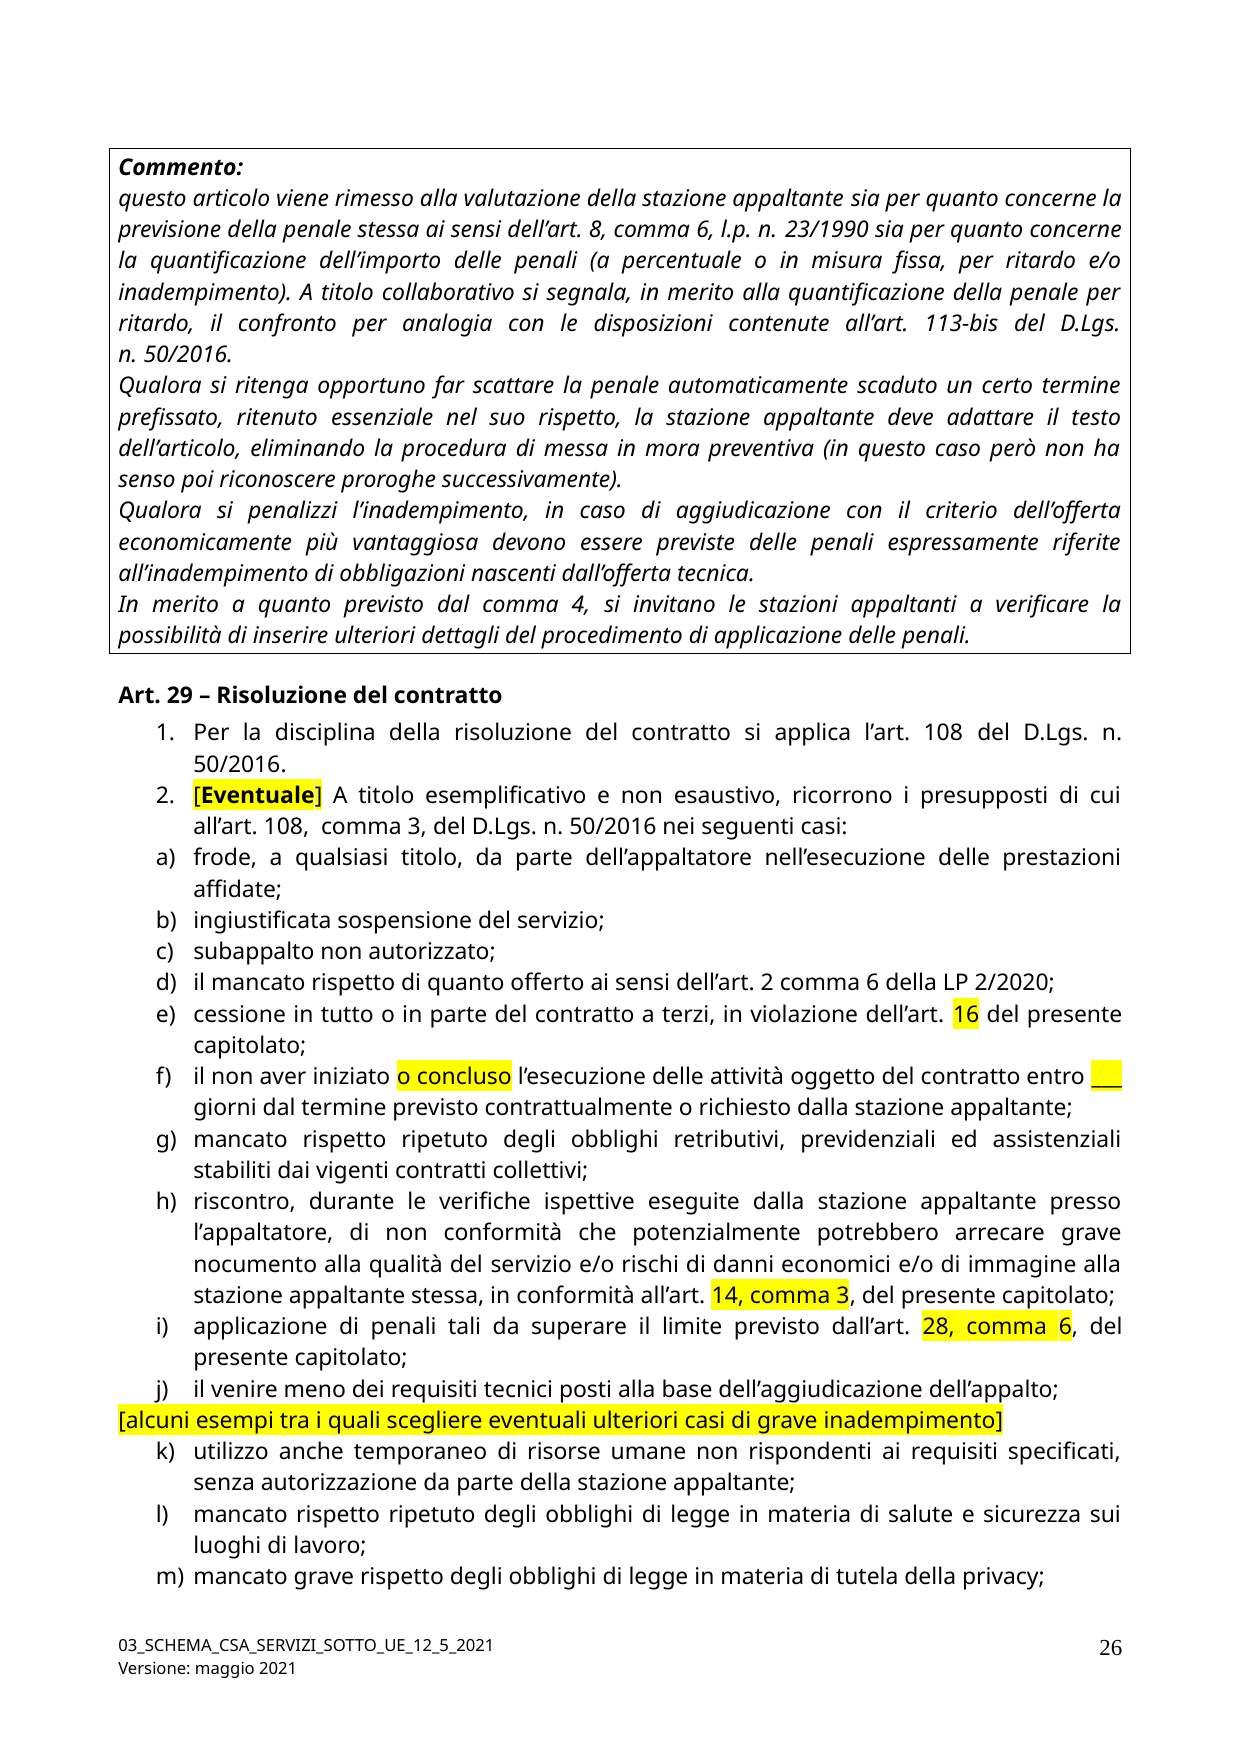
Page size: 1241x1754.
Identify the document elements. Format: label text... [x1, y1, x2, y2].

list il venire meno dei requisiti tecnici posti alla base dell’aggiudicazione dell’appalto; [156, 1373, 1122, 1404]
list cessione in tutto o in parte del contratto a terzi, in violazione dell’art. 16 del presente capitolato; [156, 998, 1122, 1060]
list mancato rispetto ripetuto degli obblighi di legge in materia di salute e sicurezza sui luoghi di lavoro; [156, 1498, 1122, 1560]
list utilizzo anche temporaneo di risorse umane non rispondenti ai requisiti specificati, senza autorizzazione da parte della stazione appaltante; [156, 1435, 1122, 1498]
text Commento: [110, 149, 1130, 182]
list il non aver iniziato o concluso l’esecuzione delle attività oggetto del contratto entro ___ giorni dal termine previsto contrattualmente o richiesto dalla stazione appaltante; [156, 1060, 1122, 1123]
list Per la disciplina della risoluzione del contratto si applica l’art. 108 del D.Lgs. n. 50/2016. [156, 716, 1122, 779]
list mancato grave rispetto degli obblighi di legge in materia di tutela della privacy; [156, 1560, 1122, 1591]
list ingiustificata sospensione del servizio; [156, 904, 1122, 935]
subtitle Art. 29 – Risoluzione del contratto [118, 679, 1122, 710]
text questo articolo viene rimesso alla valutazione della stazione appaltante sia per quanto concerne la previsione della penale stessa ai sensi dell’art. 8, comma 6, l.p. n. 23/1990 sia per quanto concerne la quantificazione dell’importo delle penali (a percentuale o in misura fissa, per ritardo e/o inadempimento). A titolo collaborativo si segnala, in merito alla quantificazione della penale per ritardo, il confronto per analogia con le disposizioni contenute all’art. 113-bis del D.Lgs. n. 50/2016. [118, 182, 1122, 369]
list frode, a qualsiasi titolo, da parte dell’appaltatore nell’esecuzione delle prestazioni affidate; [156, 841, 1122, 904]
list subappalto non autorizzato; [156, 935, 1122, 966]
text Qualora si ritenga opportuno far scattare la penale automaticamente scaduto un certo termine prefissato, ritenuto essenziale nel suo rispetto, la stazione appaltante deve adattare il testo dell’articolo, eliminando la procedura di messa in mora preventiva (in questo caso però non ha senso poi riconoscere proroghe successivamente). [118, 369, 1122, 494]
text Qualora si penalizzi l’inadempimento, in caso di aggiudicazione con il criterio dell’offerta economicamente più vantaggiosa devono essere previste delle penali espressamente riferite all’inadempimento di obbligazioni nascenti dall’offerta tecnica. [118, 494, 1122, 585]
list [Eventuale] A titolo esemplificativo e non esaustivo, ricorrono i presupposti di cui all’art. 108, comma 3, del D.Lgs. n. 50/2016 nei seguenti casi: [156, 779, 1122, 841]
list [alcuni esempi tra i quali scegliere eventuali ulteriori casi di grave inadempimento] [118, 1404, 1122, 1435]
list mancato rispetto ripetuto degli obblighi retributivi, previdenziali ed assistenziali stabiliti dai vigenti contratti collettivi; [156, 1123, 1122, 1185]
list il mancato rispetto di quanto offerto ai sensi dell’art. 2 comma 6 della LP 2/2020; [156, 966, 1122, 998]
list riscontro, durante le verifiche ispettive eseguite dalla stazione appaltante presso l’appaltatore, di non conformità che potenzialmente potrebbero arrecare grave nocumento alla qualità del servizio e/o rischi di danni economici e/o di immagine alla stazione appaltante stessa, in conformità all’art. 14, comma 3, del presente capitolato; [156, 1185, 1122, 1310]
text In merito a quanto previsto dal comma 4, si invitano le stazioni appaltanti a verificare la possibilità di inserire ulteriori dettagli del procedimento di applicazione delle penali. [110, 585, 1130, 653]
list applicazione di penali tali da superare il limite previsto dall’art. 28, comma 6, del presente capitolato; [156, 1310, 1122, 1373]
